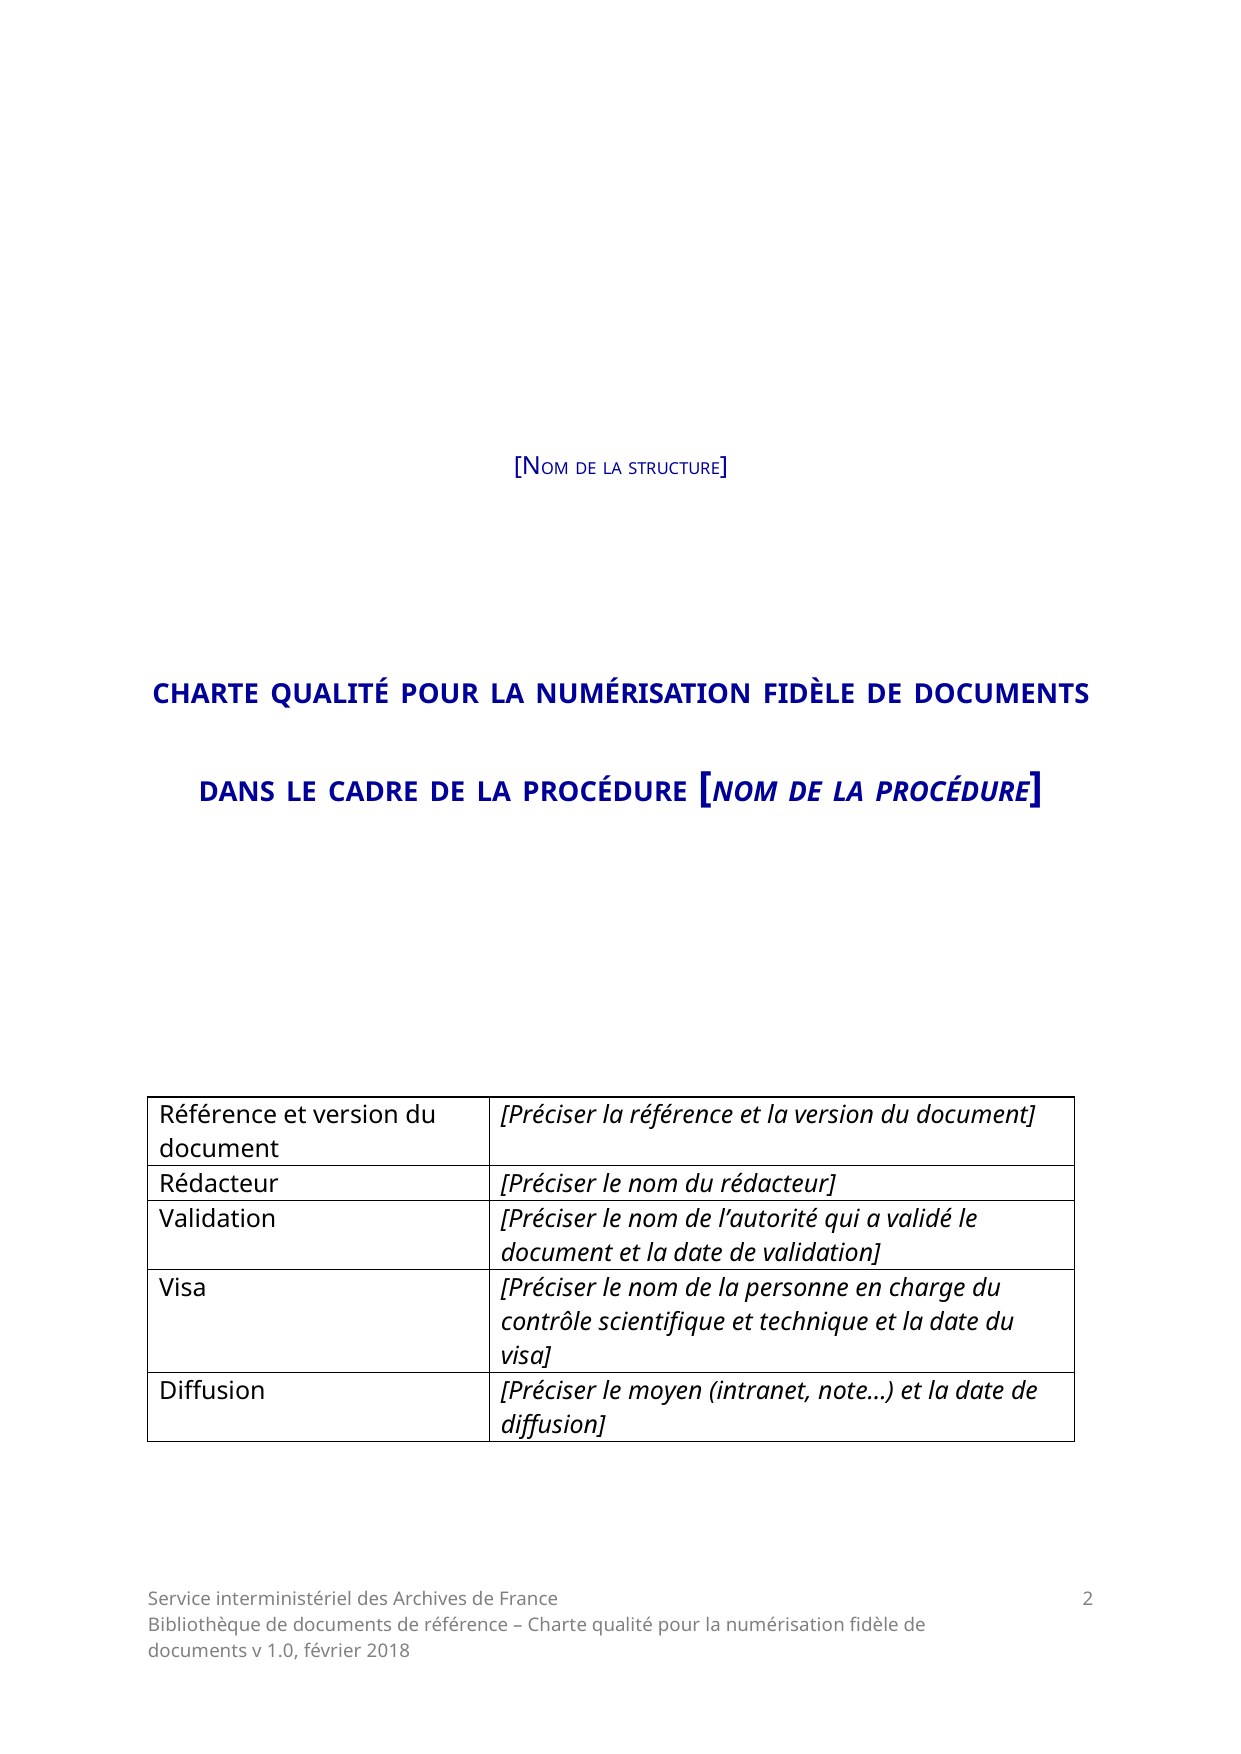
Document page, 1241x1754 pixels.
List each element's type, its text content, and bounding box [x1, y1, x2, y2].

table_cell [Préciser le nom de la personne en charge du contrôle scientifique et technique et la date du visa] [490, 1270, 1074, 1372]
table_header Référence et version du document [148, 1098, 489, 1165]
table_cell [Préciser le nom du rédacteur] [490, 1166, 1074, 1200]
text charte qualité pour la numérisation fidèle de documents [148, 659, 1093, 716]
table_header [Préciser la référence et la version du document] [490, 1098, 1074, 1165]
table_cell Visa [148, 1270, 489, 1372]
table_cell Diffusion [148, 1373, 489, 1441]
text dans le cadre de la procédure [nom de la procédure] [148, 757, 1093, 814]
table_cell Rédacteur [148, 1166, 489, 1200]
text [Nom de la structure] [148, 448, 1093, 482]
table_cell Validation [148, 1201, 489, 1269]
table_cell [Préciser le moyen (intranet, note…) et la date de diffusion] [490, 1373, 1074, 1441]
table_cell [Préciser le nom de l’autorité qui a validé le document et la date de validation] [490, 1201, 1074, 1269]
